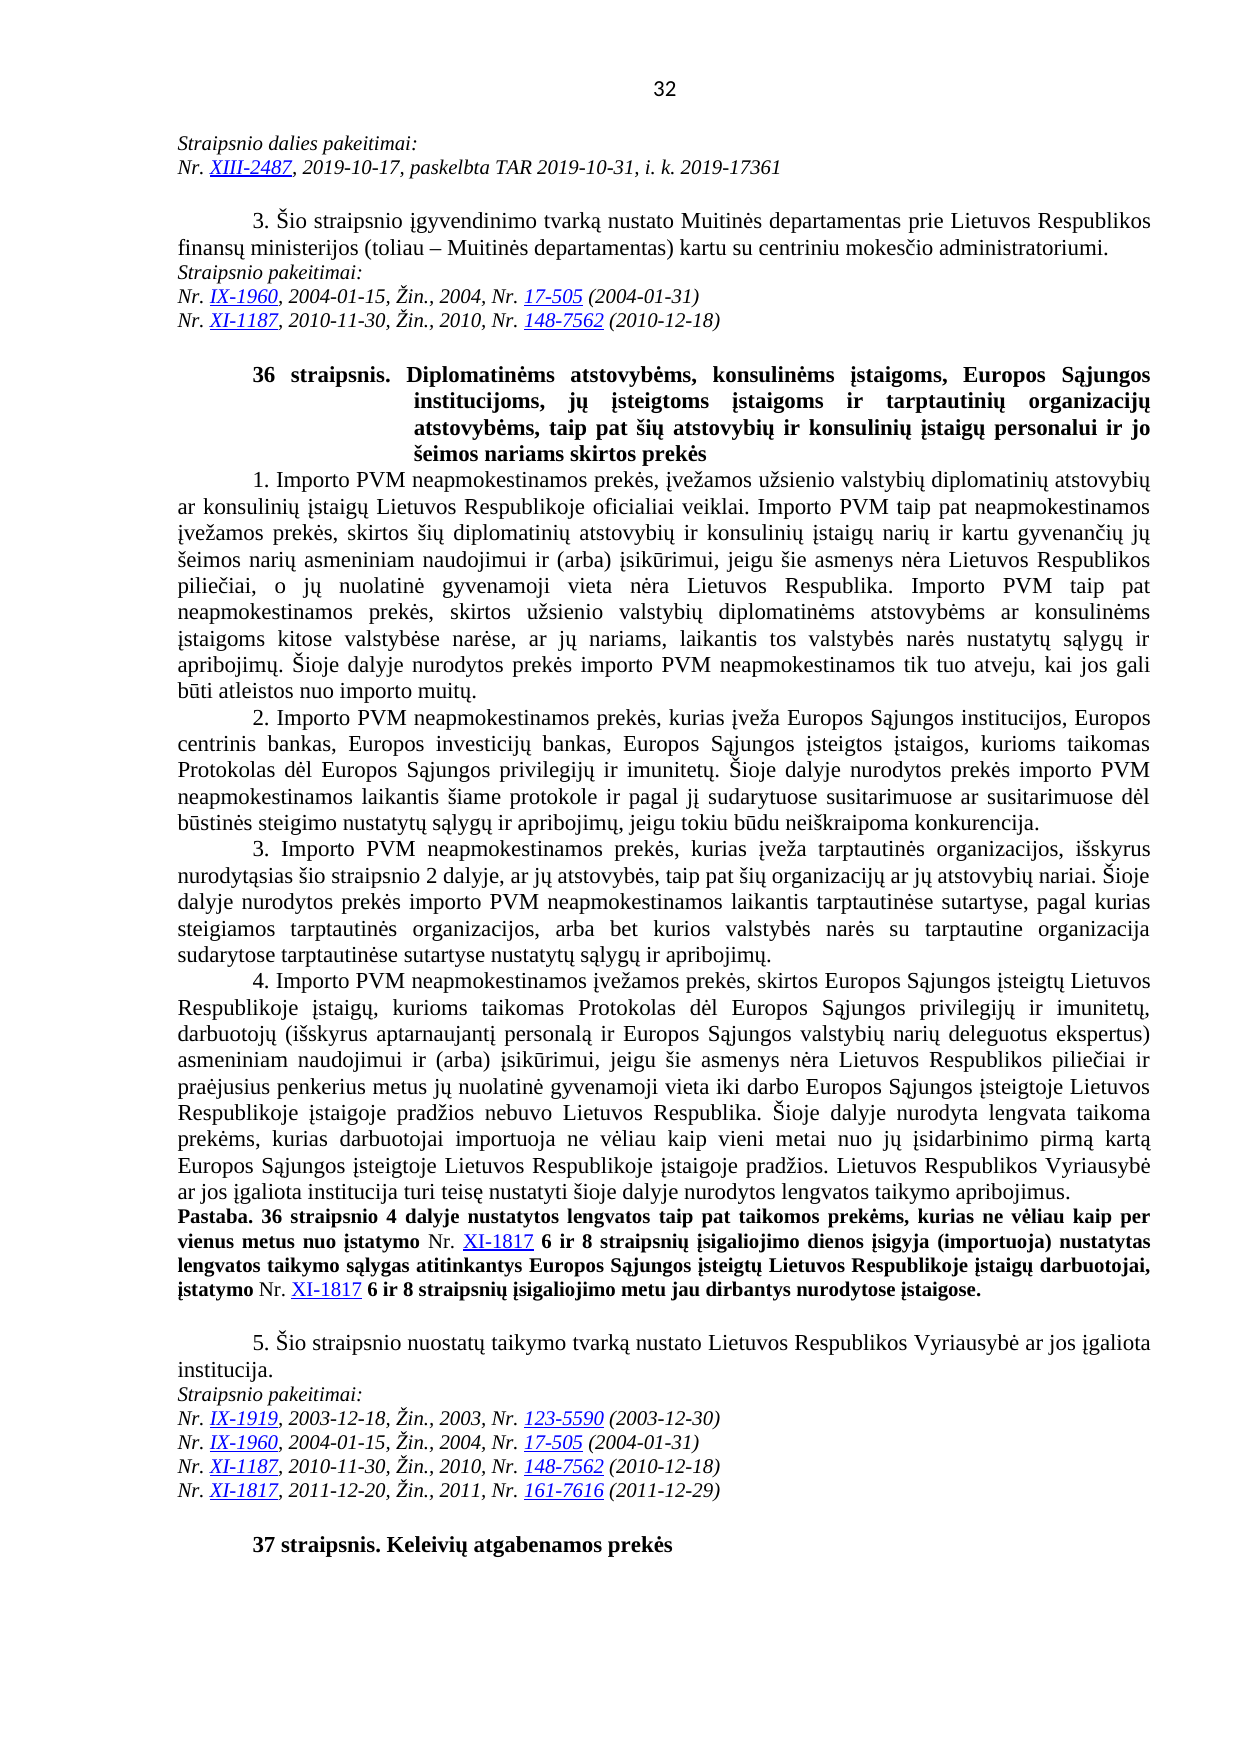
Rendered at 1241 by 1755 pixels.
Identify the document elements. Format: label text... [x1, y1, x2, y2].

text 5. Šio straipsnio nuostatų taikymo tvarką nustato Lietuvos Respublikos Vyriausybė ar jos įgaliota institucija. [177, 1329, 1152, 1382]
text Nr. IX-1960, 2004-01-15, Žin., 2004, Nr. 17-505 (2004-01-31) [177, 1430, 1152, 1454]
text Nr. XI-1187, 2010-11-30, Žin., 2010, Nr. 148-7562 (2010-12-18) [177, 1454, 1152, 1478]
text Nr. XI-1187, 2010-11-30, Žin., 2010, Nr. 148-7562 (2010-12-18) [177, 308, 1152, 332]
text 4. Importo PVM neapmokestinamos įvežamos prekės, skirtos Europos Sąjungos įsteigtų Lietuvos Respublikoje įstaigų, kurioms taikomas Protokolas dėl Europos Sąjungos privilegijų ir imunitetų, darbuotojų (išskyrus aptarnaujantį personalą ir Europos Sąjungos valstybių narių deleguotus ekspertus) asmeniniam naudojimui ir (arba) įsikūrimui, jeigu šie asmenys nėra Lietuvos Respublikos piliečiai ir praėjusius penkerius metus jų nuolatinė gyvenamoji vieta iki darbo Europos Sąjungos įsteigtoje Lietuvos Respublikoje įstaigoje pradžios nebuvo Lietuvos Respublika. Šioje dalyje nurodyta lengvata taikoma prekėms, kurias darbuotojai importuoja ne vėliau kaip vieni metai nuo jų įsidarbinimo pirmą kartą Europos Sąjungos įsteigtoje Lietuvos Respublikoje įstaigoje pradžios. Lietuvos Respublikos Vyriausybė ar jos įgaliota institucija turi teisę nustatyti šioje dalyje nurodytos lengvatos taikymo apribojimus. [177, 967, 1152, 1204]
text 2. Importo PVM neapmokestinamos prekės, kurias įveža Europos Sąjungos institucijos, Europos centrinis bankas, Europos investicijų bankas, Europos Sąjungos įsteigtos įstaigos, kurioms taikomas Protokolas dėl Europos Sąjungos privilegijų ir imunitetų. Šioje dalyje nurodytos prekės importo PVM neapmokestinamos laikantis šiame protokole ir pagal jį sudarytuose susitarimuose ar susitarimuose dėl būstinės steigimo nustatytų sąlygų ir apribojimų, jeigu tokiu būdu neiškraipoma konkurencija. [177, 704, 1152, 836]
text 1. Importo PVM neapmokestinamos prekės, įvežamos užsienio valstybių diplomatinių atstovybių ar konsulinių įstaigų Lietuvos Respublikoje oficialiai veiklai. Importo PVM taip pat neapmokestinamos įvežamos prekės, skirtos šių diplomatinių atstovybių ir konsulinių įstaigų narių ir kartu gyvenančių jų šeimos narių asmeniniam naudojimui ir (arba) įsikūrimui, jeigu šie asmenys nėra Lietuvos Respublikos piliečiai, o jų nuolatinė gyvenamoji vieta nėra Lietuvos Respublika. Importo PVM taip pat neapmokestinamos prekės, skirtos užsienio valstybių diplomatinėms atstovybėms ar konsulinėms įstaigoms kitose valstybėse narėse, ar jų nariams, laikantis tos valstybės narės nustatytų sąlygų ir apribojimų. Šioje dalyje nurodytos prekės importo PVM neapmokestinamos tik tuo atveju, kai jos gali būti atleistos nuo importo muitų. [177, 467, 1152, 704]
text Nr. XIII-2487, 2019-10-17, paskelbta TAR 2019-10-31, i. k. 2019-17361 [177, 155, 1152, 179]
text 3. Šio straipsnio įgyvendinimo tvarką nustato Muitinės departamentas prie Lietuvos Respublikos finansų ministerijos (toliau – Muitinės departamentas) kartu su centriniu mokesčio administratoriumi. [177, 207, 1152, 260]
text Nr. XI-1817, 2011-12-20, Žin., 2011, Nr. 161-7616 (2011-12-29) [177, 1478, 1152, 1502]
text Straipsnio pakeitimai: [177, 260, 1152, 284]
text 36 straipsnis. Diplomatinėms atstovybėms, konsulinėms įstaigoms, Europos Sąjungos institucijoms, jų įsteigtoms įstaigoms ir tarptautinių organizacijų atstovybėms, taip pat šių atstovybių ir konsulinių įstaigų personalui ir jo šeimos nariams skirtos prekės [252, 361, 1152, 467]
text Straipsnio pakeitimai: [177, 1382, 1152, 1406]
text Pastaba. 36 straipsnio 4 dalyje nustatytos lengvatos taip pat taikomos prekėms, kurias ne vėliau kaip per vienus metus nuo įstatymo Nr. XI-1817 6 ir 8 straipsnių įsigaliojimo dienos įsigyja (importuoja) nustatytas lengvatos taikymo sąlygas atitinkantys Europos Sąjungos įsteigtų Lietuvos Respublikoje įstaigų darbuotojai, įstatymo Nr. XI-1817 6 ir 8 straipsnių įsigaliojimo metu jau dirbantys nurodytose įstaigose. [177, 1204, 1152, 1301]
text Straipsnio dalies pakeitimai: [177, 131, 1152, 155]
text Nr. IX-1919, 2003-12-18, Žin., 2003, Nr. 123-5590 (2003-12-30) [177, 1406, 1152, 1430]
text 3. Importo PVM neapmokestinamos prekės, kurias įveža tarptautinės organizacijos, išskyrus nurodytąsias šio straipsnio 2 dalyje, ar jų atstovybės, taip pat šių organizacijų ar jų atstovybių nariai. Šioje dalyje nurodytos prekės importo PVM neapmokestinamos laikantis tarptautinėse sutartyse, pagal kurias steigiamos tarptautinės organizacijos, arba bet kurios valstybės narės su tarptautine organizacija sudarytose tarptautinėse sutartyse nustatytų sąlygų ir apribojimų. [177, 836, 1152, 967]
text 37 straipsnis. Keleivių atgabenamos prekės [177, 1531, 1152, 1558]
text Nr. IX-1960, 2004-01-15, Žin., 2004, Nr. 17-505 (2004-01-31) [177, 284, 1152, 308]
